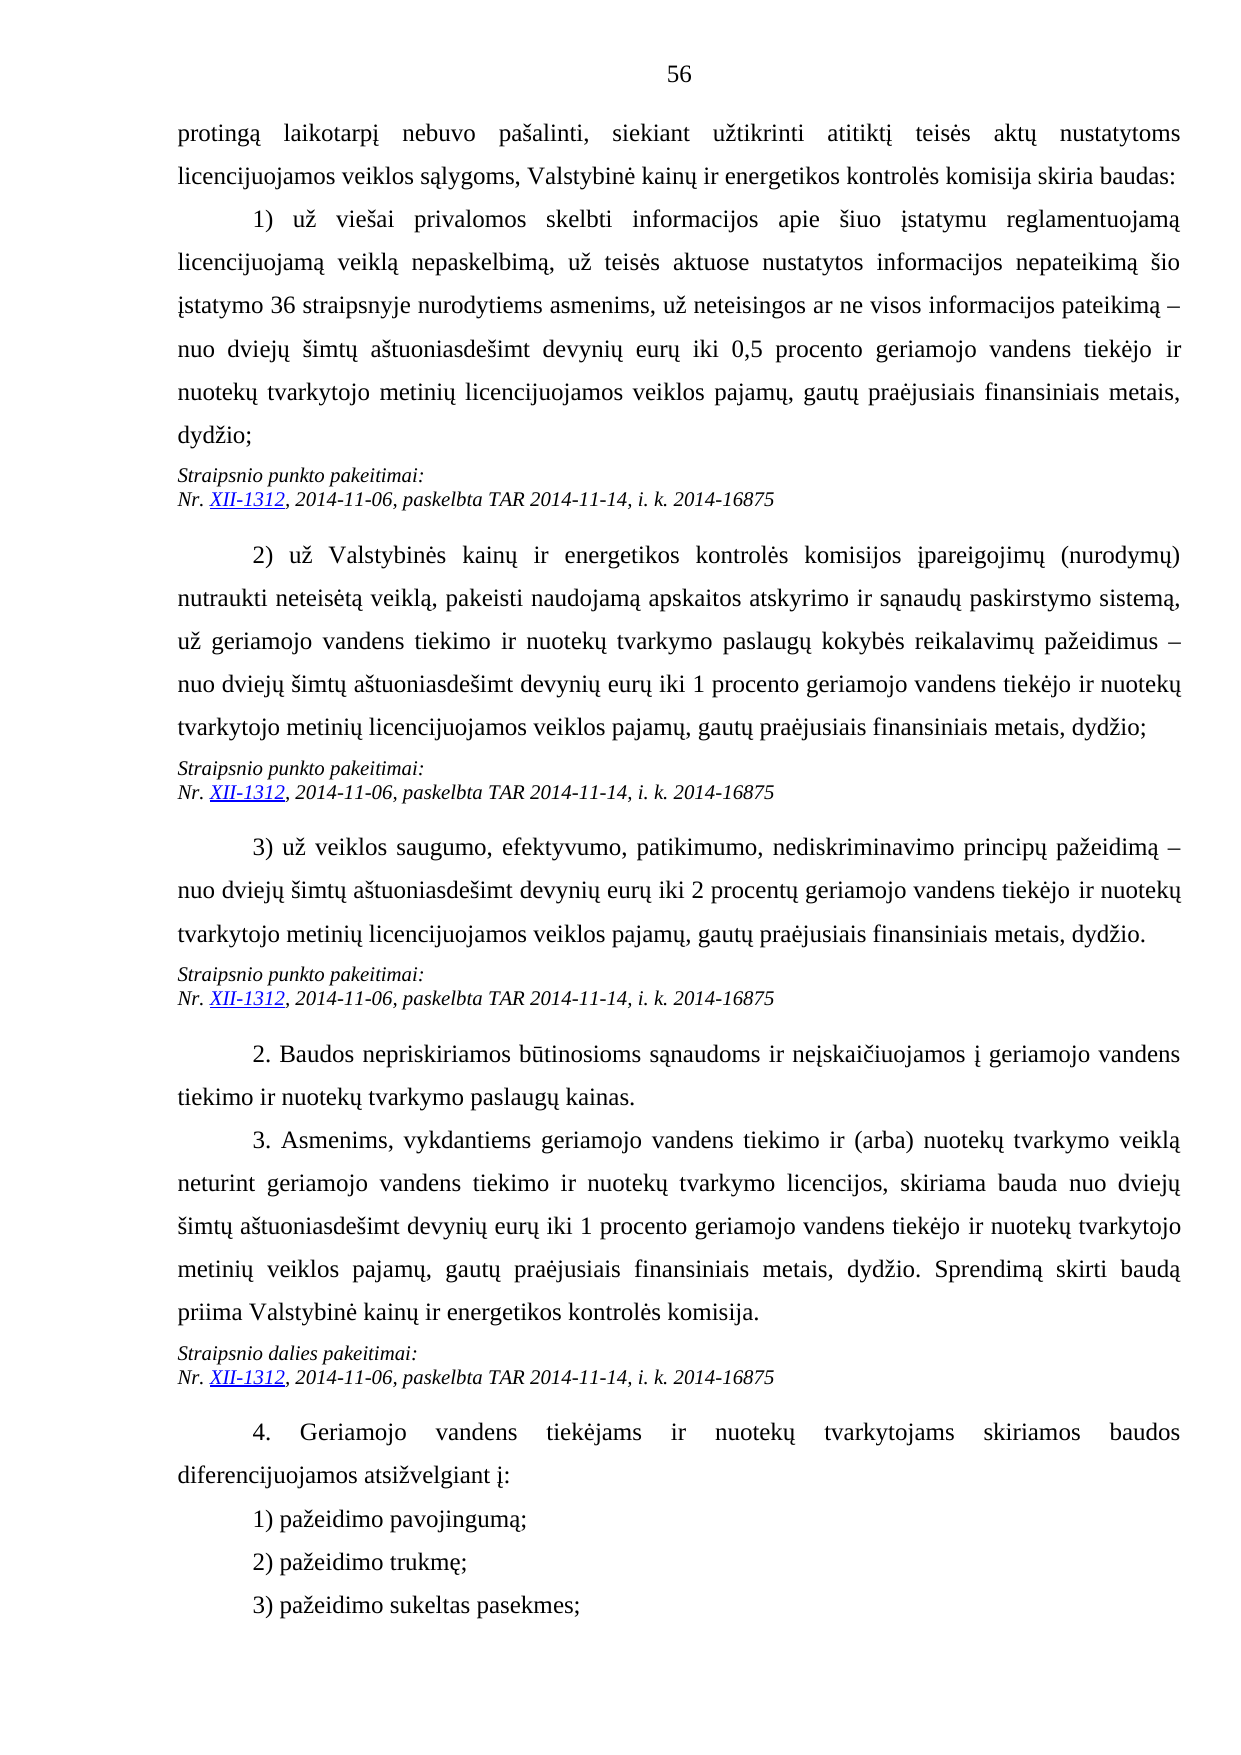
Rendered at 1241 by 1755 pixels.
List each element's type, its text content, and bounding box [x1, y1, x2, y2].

text Nr. XII-1312, 2014-11-06, paskelbta TAR 2014-11-14, i. k. 2014-16875 [177, 1365, 1181, 1389]
text Straipsnio dalies pakeitimai: [177, 1341, 1181, 1365]
text Straipsnio punkto pakeitimai: [177, 463, 1181, 487]
text 1) pažeidimo pavojingumą; [177, 1504, 1181, 1532]
text 1) už viešai privalomos skelbti informacijos apie šiuo įstatymu reglamentuojamą licencijuojamą veiklą nepaskelbimą, už teisės aktuose nustatytos informacijos nepateikimą šio įstatymo 36 straipsnyje nurodytiems asmenims, už neteisingos ar ne visos informacijos pateikimą – nuo dviejų šimtų aštuoniasdešimt devynių eurų iki 0,5 procento geriamojo vandens tiekėjo ir nuotekų tvarkytojo metinių licencijuojamos veiklos pajamų, gautų praėjusiais finansiniais metais, dydžio; [177, 204, 1181, 449]
text 3) už veiklos saugumo, efektyvumo, patikimumo, nediskriminavimo principų pažeidimą – nuo dviejų šimtų aštuoniasdešimt devynių eurų iki 2 procentų geriamojo vandens tiekėjo ir nuotekų tvarkytojo metinių licencijuojamos veiklos pajamų, gautų praėjusiais finansiniais metais, dydžio. [177, 832, 1181, 947]
text 3. Asmenims, vykdantiems geriamojo vandens tiekimo ir (arba) nuotekų tvarkymo veiklą neturint geriamojo vandens tiekimo ir nuotekų tvarkymo licencijos, skiriama bauda nuo dviejų šimtų aštuoniasdešimt devynių eurų iki 1 procento geriamojo vandens tiekėjo ir nuotekų tvarkytojo metinių veiklos pajamų, gautų praėjusiais finansiniais metais, dydžio. Sprendimą skirti baudą priima Valstybinė kainų ir energetikos kontrolės komisija. [177, 1125, 1181, 1326]
text 3) pažeidimo sukeltas pasekmes; [177, 1590, 1181, 1619]
text Nr. XII-1312, 2014-11-06, paskelbta TAR 2014-11-14, i. k. 2014-16875 [177, 487, 1181, 511]
text Straipsnio punkto pakeitimai: [177, 756, 1181, 780]
text 4. Geriamojo vandens tiekėjams ir nuotekų tvarkytojams skiriamos baudos diferencijuojamos atsižvelgiant į: [177, 1417, 1181, 1489]
text 2. Baudos nepriskiriamos būtinosioms sąnaudoms ir neįskaičiuojamos į geriamojo vandens tiekimo ir nuotekų tvarkymo paslaugų kainas. [177, 1039, 1181, 1111]
text 2) už Valstybinės kainų ir energetikos kontrolės komisijos įpareigojimų (nurodymų) nutraukti neteisėtą veiklą, pakeisti naudojamą apskaitos atskyrimo ir sąnaudų paskirstymo sistemą, už geriamojo vandens tiekimo ir nuotekų tvarkymo paslaugų kokybės reikalavimų pažeidimus – nuo dviejų šimtų aštuoniasdešimt devynių eurų iki 1 procento geriamojo vandens tiekėjo ir nuotekų tvarkytojo metinių licencijuojamos veiklos pajamų, gautų praėjusiais finansiniais metais, dydžio; [177, 540, 1181, 741]
text Nr. XII-1312, 2014-11-06, paskelbta TAR 2014-11-14, i. k. 2014-16875 [177, 986, 1181, 1010]
text 2) pažeidimo trukmę; [177, 1547, 1181, 1576]
text Straipsnio punkto pakeitimai: [177, 962, 1181, 986]
text Nr. XII-1312, 2014-11-06, paskelbta TAR 2014-11-14, i. k. 2014-16875 [177, 780, 1181, 804]
text protingą laikotarpį nebuvo pašalinti, siekiant užtikrinti atitiktį teisės aktų nustatytoms licencijuojamos veiklos sąlygoms, Valstybinė kainų ir energetikos kontrolės komisija skiria baudas: [177, 118, 1181, 190]
